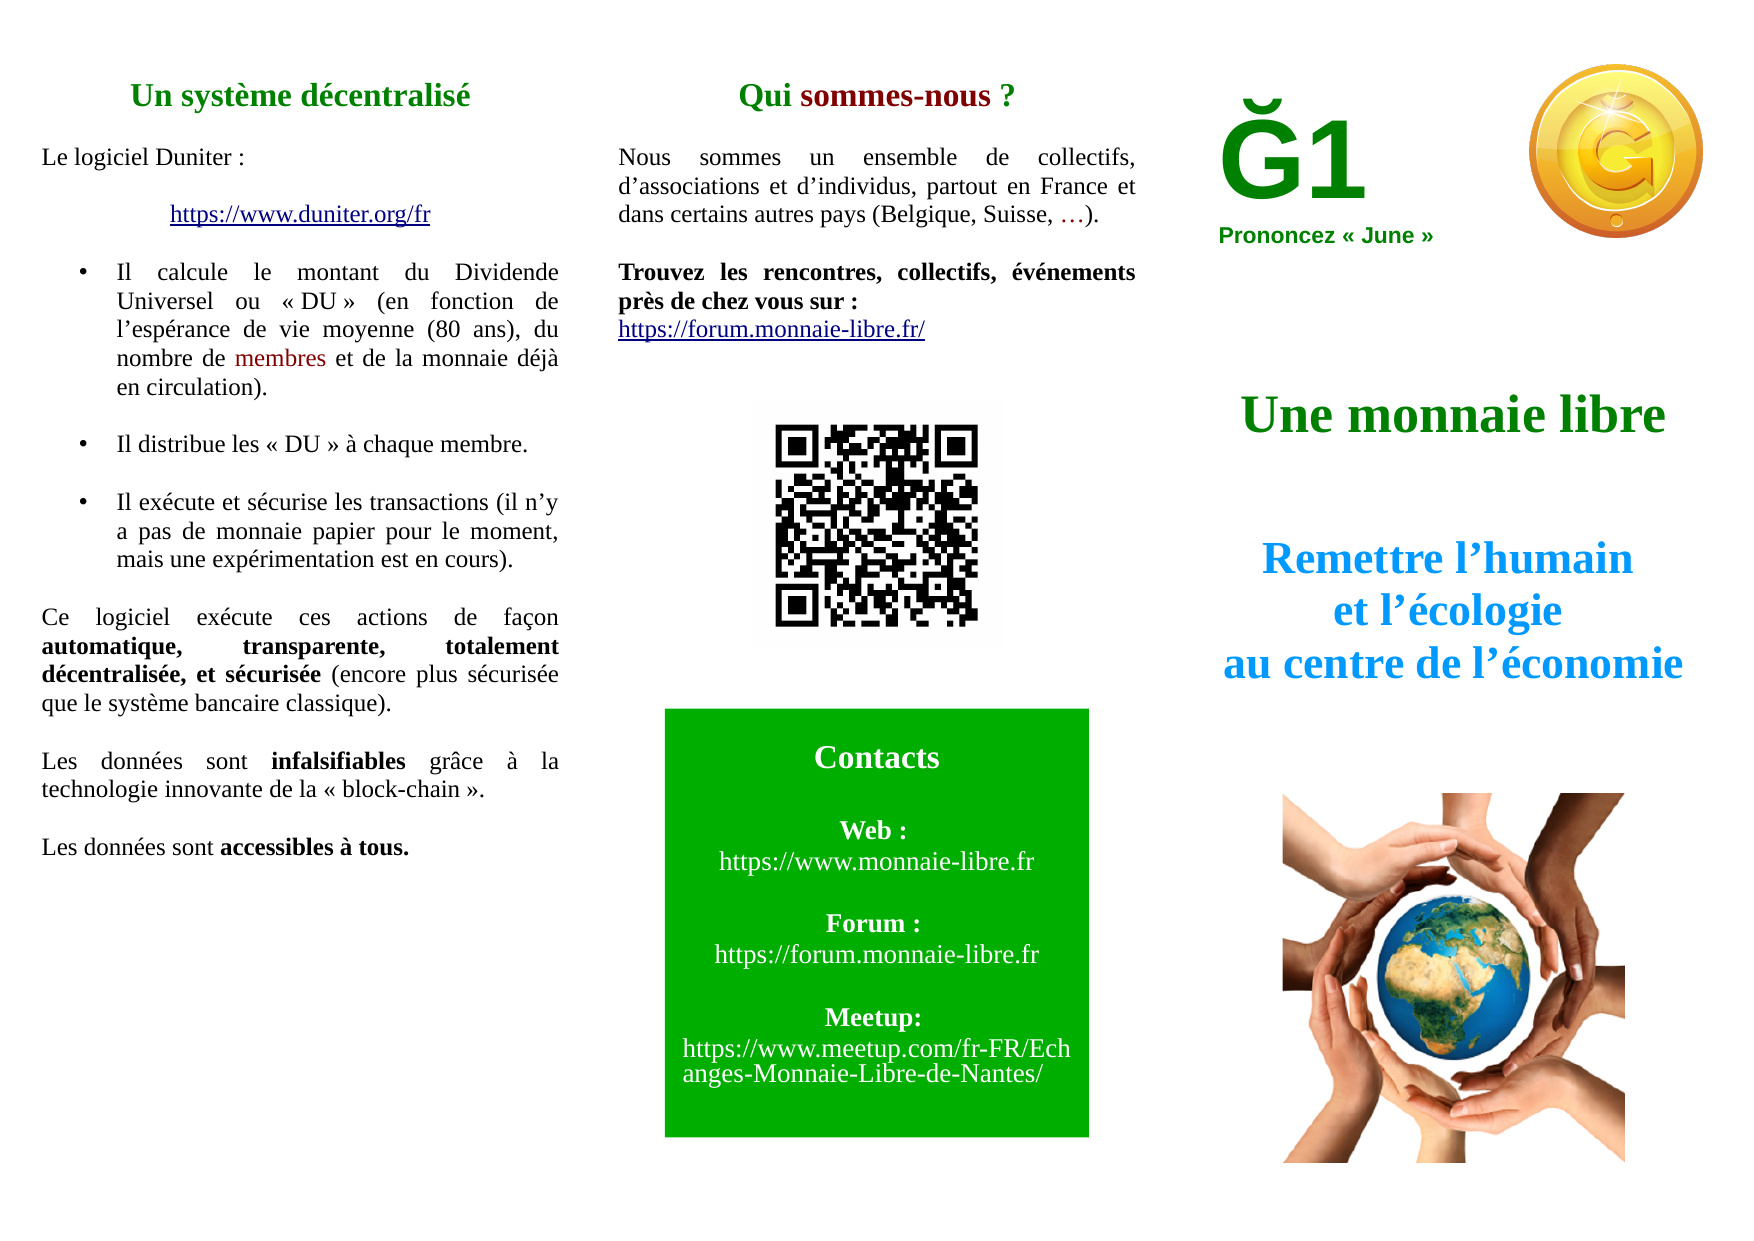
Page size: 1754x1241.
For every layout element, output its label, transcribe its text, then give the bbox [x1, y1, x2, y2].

text https://forum.monnaie-libre.fr/ [618, 314, 1136, 343]
text Ce logiciel exécute ces actions de façon automatique, transparente, totalement décentralisée, et sécurisée (encore plus sécurisée que le système bancaire classique). [41, 602, 559, 717]
text Les données sont infalsifiables grâce à la technologie innovante de la « block-chain ». [41, 746, 559, 803]
picture [1529, 64, 1703, 238]
subtitle [1703, 93, 1713, 222]
text Une monnaie libre [1195, 382, 1713, 444]
list Il exécute et sécurise les transactions (il n’y a pas de monnaie papier pour le moment, mais une expérimentation est en cours). [79, 487, 559, 573]
text Nous sommes un ensemble de collectifs, d’associations et d’individus, partout en France et dans certains autres pays (Belgique, Suisse, …). [618, 142, 1136, 228]
subtitle Ğ1 [1218, 93, 1529, 222]
text au centre de l’économie [1195, 636, 1713, 688]
list Il distribue les « DU » à chaque membre. [79, 429, 559, 458]
picture [751, 400, 1002, 651]
picture [1282, 793, 1625, 1163]
text https://www.duniter.org/fr [41, 199, 559, 228]
text Le logiciel Duniter : [41, 142, 559, 171]
text Un système décentralisé [41, 75, 559, 113]
list Il calcule le montant du Dividende Universel ou « DU » (en fonction de l’espérance de vie moyenne (80 ans), du nombre de membres et de la monnaie déjà en circulation). [79, 257, 559, 401]
text Les données sont accessibles à tous. [41, 832, 559, 861]
text Qui sommes-nous ? [618, 75, 1136, 113]
text Prononcez « June » [1218, 222, 1713, 248]
text et l’écologie [1195, 583, 1713, 636]
text Remettre l’humain [1195, 530, 1713, 583]
text Trouvez les rencontres, collectifs, événements près de chez vous sur : [618, 228, 1136, 314]
